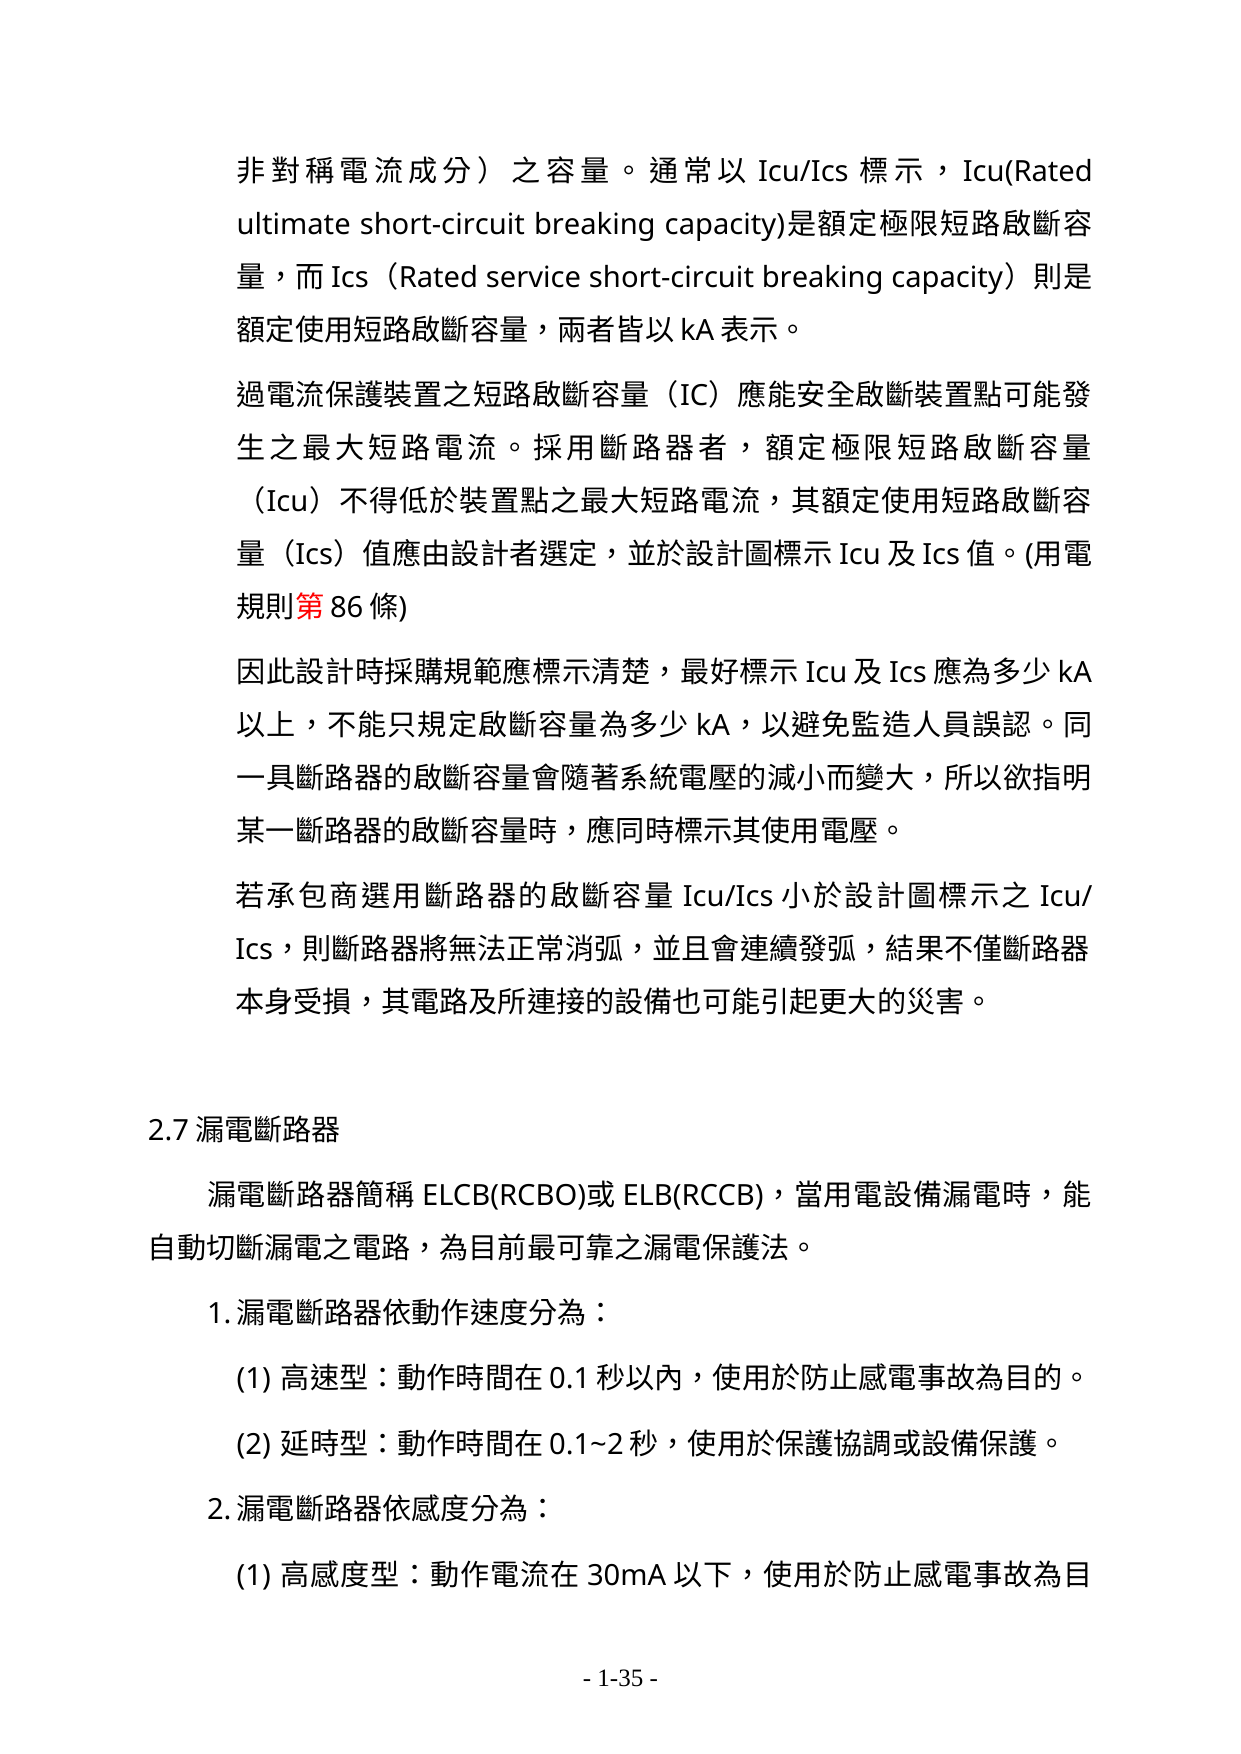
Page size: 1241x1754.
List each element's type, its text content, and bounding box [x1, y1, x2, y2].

subtitle 因此設計時採購規範應標示清楚，最好標示Icu及Ics應為多少kA以上，不能只規定啟斷容量為多少kA，以避免監造人員誤認。同一具斷路器的啟斷容量會隨著系統電壓的減小而變大，所以欲指明某一斷路器的啟斷容量時，應同時標示其使用電壓。 [236, 649, 1092, 850]
text 若承包商選用斷路器的啟斷容量Icu/Ics小於設計圖標示之Icu/Ics，則斷路器將無法正常消弧，並且會連續發弧，結果不僅斷路器本身受損，其電路及所連接的設備也可能引起更大的災害。 [235, 873, 1092, 1021]
subtitle 2. 漏電斷路器依感度分為： [207, 1486, 1092, 1528]
text 漏電斷路器簡稱ELCB(RCBO)或ELB(RCCB)，當用電設備漏電時，能自動切斷漏電之電路，為目前最可靠之漏電保護法。 [148, 1171, 1092, 1267]
subtitle 2.7漏電斷路器 [148, 1106, 1092, 1148]
subtitle 過電流保護裝置之短路啟斷容量（IC）應能安全啟斷裝置點可能發生之最大短路電流。採用斷路器者，額定極限短路啟斷容量（Icu）不得低於裝置點之最大短路電流，其額定使用短路啟斷容量（Ics）值應由設計者選定，並於設計圖標示Icu及Ics值。(用電規則第86條) [236, 372, 1092, 626]
text (1) 高感度型：動作電流在30mA以下，使用於防止感電事故為目 [236, 1551, 1092, 1594]
subtitle 1. 漏電斷路器依動作速度分為： [207, 1290, 1092, 1332]
text (2) 延時型：動作時間在0.1~2秒，使用於保護協調或設備保護。 [236, 1421, 1092, 1463]
text (1) 高速型：動作時間在0.1秒以內，使用於防止感電事故為目的。 [236, 1355, 1092, 1397]
subtitle 非對稱電流成分）之容量。通常以Icu/Ics標示，Icu(Rated ultimate short-circuit breaking capacity)是額定極限短路啟斷容量，而Ics（Rated service short-circuit breaking capacity）則是額定使用短路啟斷容量，兩者皆以kA表示。 [207, 148, 1092, 349]
